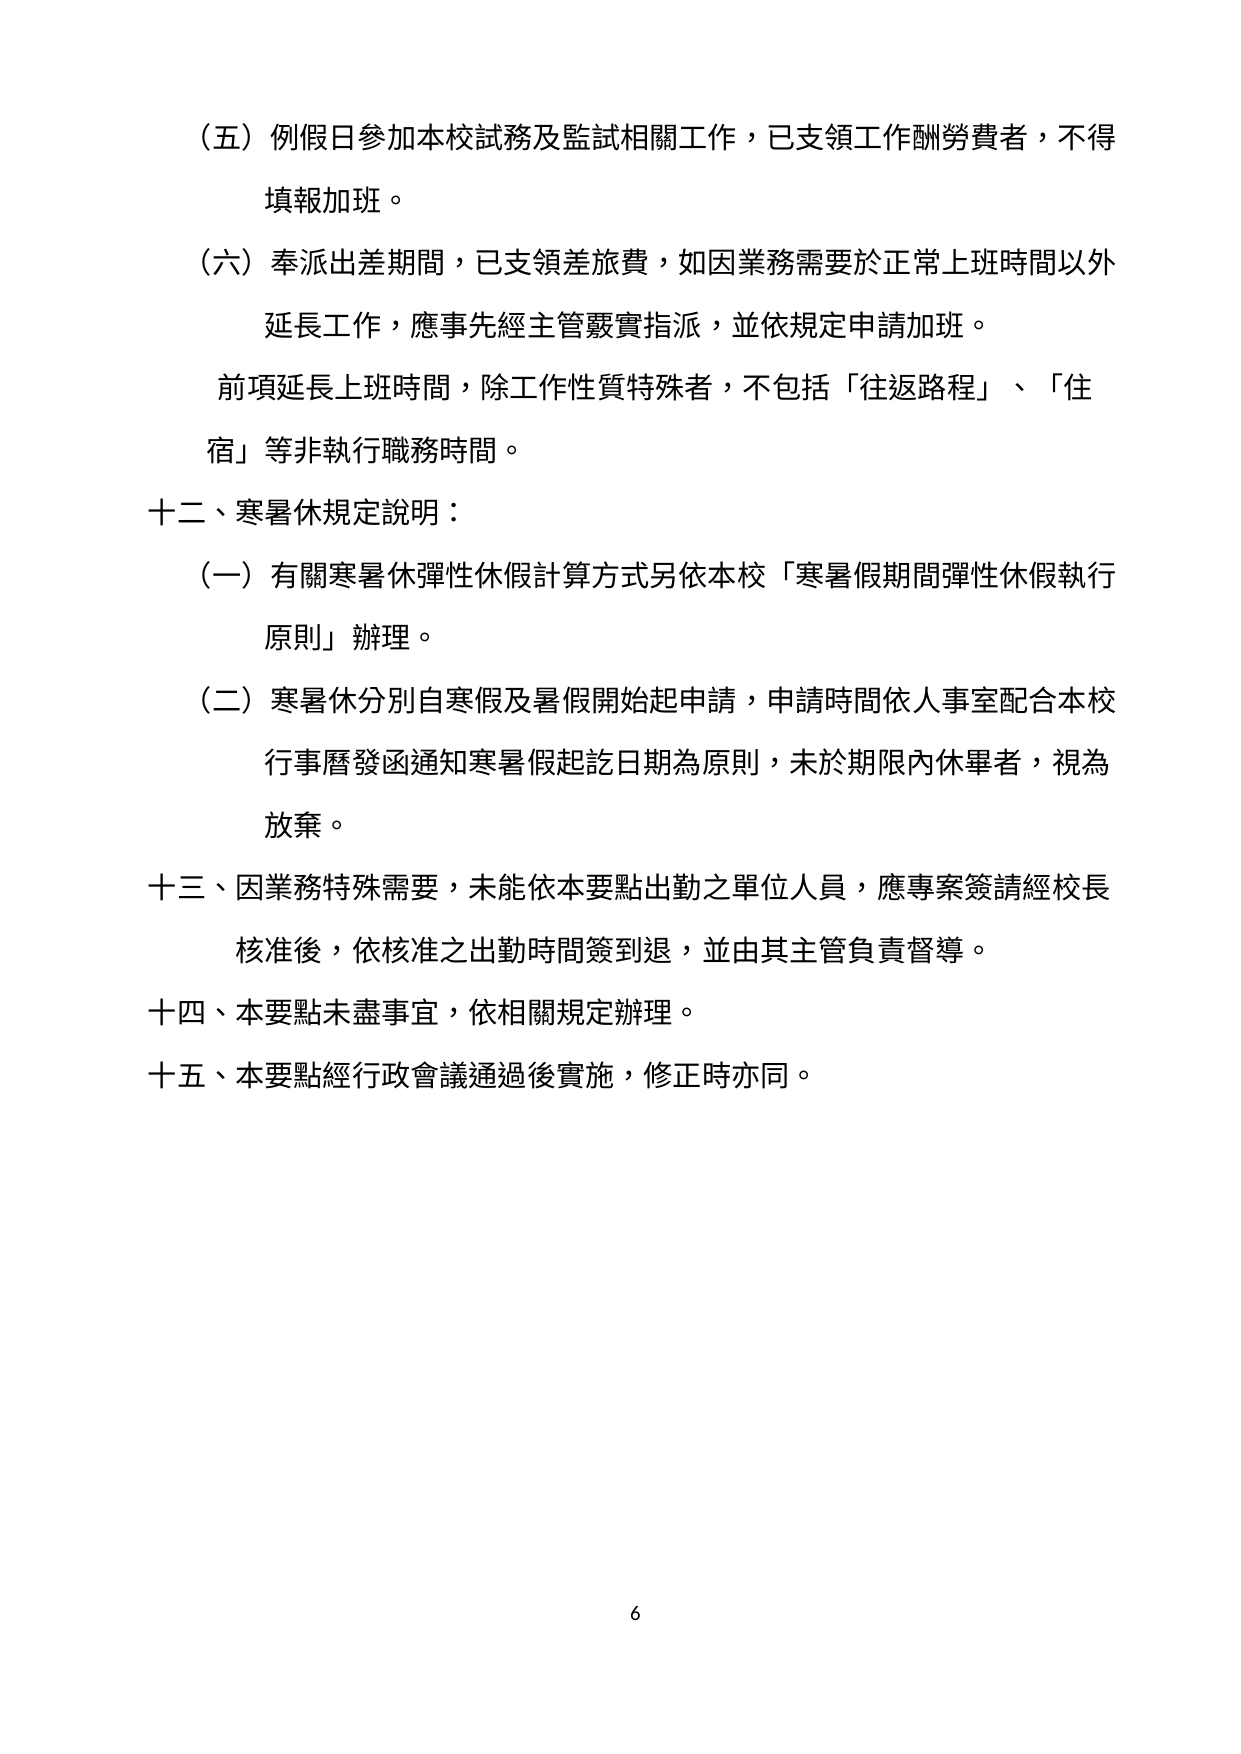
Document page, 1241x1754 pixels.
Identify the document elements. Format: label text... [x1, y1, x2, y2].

text 十三、因業務特殊需要，未能依本要點出勤之單位人員，應專案簽請經校長核准後，依核准之出勤時間簽到退，並由其主管負責督導。 [148, 844, 1122, 969]
text （六）奉派出差期間，已支領差旅費，如因業務需要於正常上班時間以外延長工作，應事先經主管覈實指派，並依規定申請加班。 [148, 219, 1122, 344]
text 十四、本要點未盡事宜，依相關規定辦理。 [148, 969, 1122, 1032]
text （五）例假日參加本校試務及監試相關工作，已支領工作酬勞費者，不得填報加班。 [148, 94, 1122, 219]
text （一）有關寒暑休彈性休假計算方式另依本校「寒暑假期間彈性休假執行原則」辦理。 [148, 532, 1122, 657]
text 十二、寒暑休規定說明： [148, 469, 1122, 532]
text （二）寒暑休分別自寒假及暑假開始起申請，申請時間依人事室配合本校行事曆發函通知寒暑假起訖日期為原則，未於期限內休畢者，視為放棄。 [148, 657, 1122, 844]
text 前項延長上班時間，除工作性質特殊者，不包括「往返路程」、「住宿」等非執行職務時間。 [148, 344, 1122, 469]
text 十五、本要點經行政會議通過後實施，修正時亦同。 [148, 1032, 1122, 1094]
